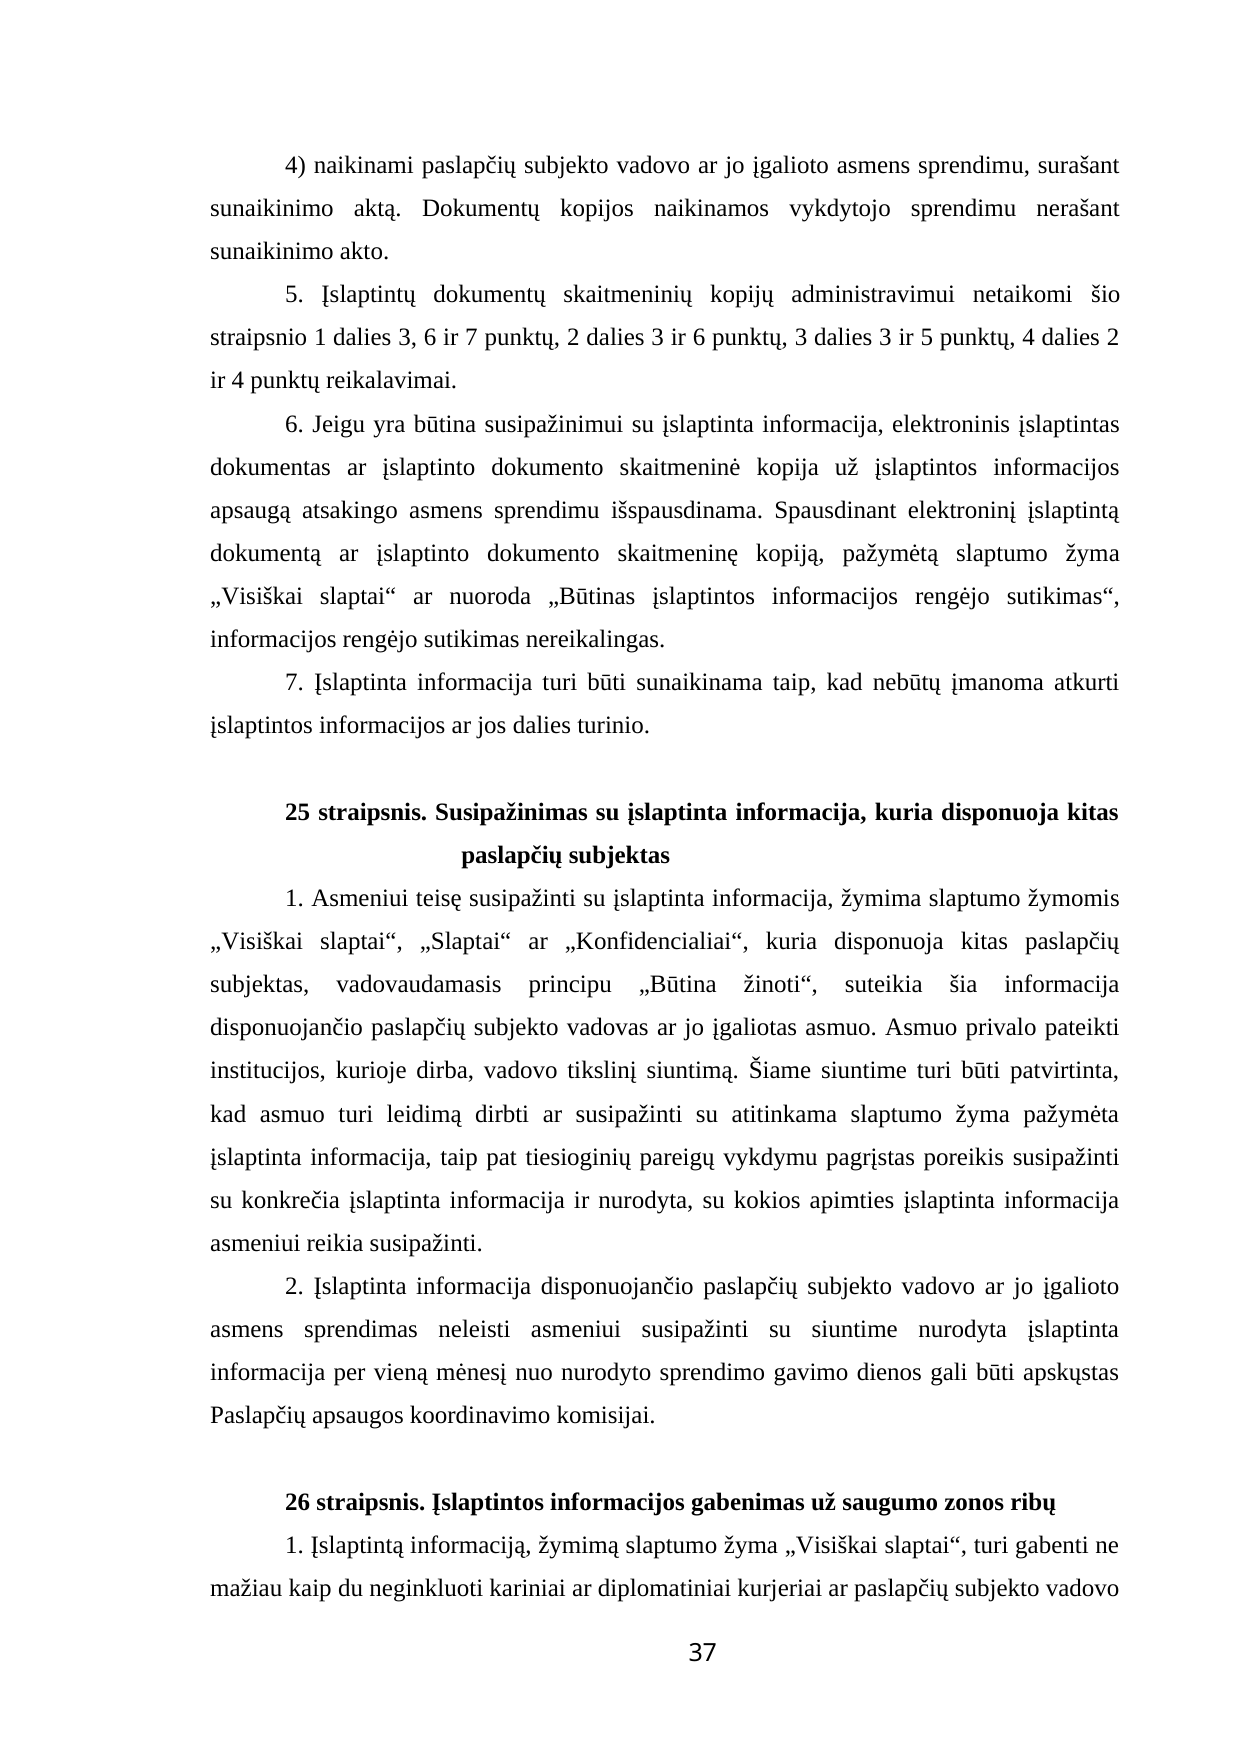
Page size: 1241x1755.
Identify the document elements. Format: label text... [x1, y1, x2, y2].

text 4) naikinami paslapčių subjekto vadovo ar jo įgalioto asmens sprendimu, surašant sunaikinimo aktą. Dokumentų kopijos naikinamos vykdytojo sprendimu nerašant sunaikinimo akto. [210, 150, 1120, 265]
text 1. Įslaptintą informaciją, žymimą slaptumo žyma „Visiškai slaptai“, turi gabenti ne mažiau kaip du neginkluoti kariniai ar diplomatiniai kurjeriai ar paslapčių subjekto vadovo [210, 1530, 1120, 1602]
text 25 straipsnis. Susipažinimas su įslaptinta informacija, kuria disponuoja kitas paslapčių subjektas [285, 797, 1120, 869]
text 7. Įslaptinta informacija turi būti sunaikinama taip, kad nebūtų įmanoma atkurti įslaptintos informacijos ar jos dalies turinio. [210, 667, 1120, 739]
text 5. Įslaptintų dokumentų skaitmeninių kopijų administravimui netaikomi šio straipsnio 1 dalies 3, 6 ir 7 punktų, 2 dalies 3 ir 6 punktų, 3 dalies 3 ir 5 punktų, 4 dalies 2 ir 4 punktų reikalavimai. [210, 279, 1120, 394]
text 2. Įslaptinta informacija disponuojančio paslapčių subjekto vadovo ar jo įgalioto asmens sprendimas neleisti asmeniui susipažinti su siuntime nurodyta įslaptinta informacija per vieną mėnesį nuo nurodyto sprendimo gavimo dienos gali būti apskųstas Paslapčių apsaugos koordinavimo komisijai. [210, 1271, 1120, 1429]
text 6. Jeigu yra būtina susipažinimui su įslaptinta informacija, elektroninis įslaptintas dokumentas ar įslaptinto dokumento skaitmeninė kopija už įslaptintos informacijos apsaugą atsakingo asmens sprendimu išspausdinama. Spausdinant elektroninį įslaptintą dokumentą ar įslaptinto dokumento skaitmeninę kopiją, pažymėtą slaptumo žyma „Visiškai slaptai“ ar nuoroda „Būtinas įslaptintos informacijos rengėjo sutikimas“, informacijos rengėjo sutikimas nereikalingas. [210, 409, 1120, 653]
text 26 straipsnis. Įslaptintos informacijos gabenimas už saugumo zonos ribų [210, 1487, 1120, 1516]
text 1. Asmeniui teisę susipažinti su įslaptinta informacija, žymima slaptumo žymomis „Visiškai slaptai“, „Slaptai“ ar „Konfidencialiai“, kuria disponuoja kitas paslapčių subjektas, vadovaudamasis principu „Būtina žinoti“, suteikia šia informacija disponuojančio paslapčių subjekto vadovas ar jo įgaliotas asmuo. Asmuo privalo pateikti institucijos, kurioje dirba, vadovo tikslinį siuntimą. Šiame siuntime turi būti patvirtinta, kad asmuo turi leidimą dirbti ar susipažinti su atitinkama slaptumo žyma pažymėta įslaptinta informacija, taip pat tiesioginių pareigų vykdymu pagrįstas poreikis susipažinti su konkrečia įslaptinta informacija ir nurodyta, su kokios apimties įslaptinta informacija asmeniui reikia susipažinti. [210, 883, 1120, 1257]
